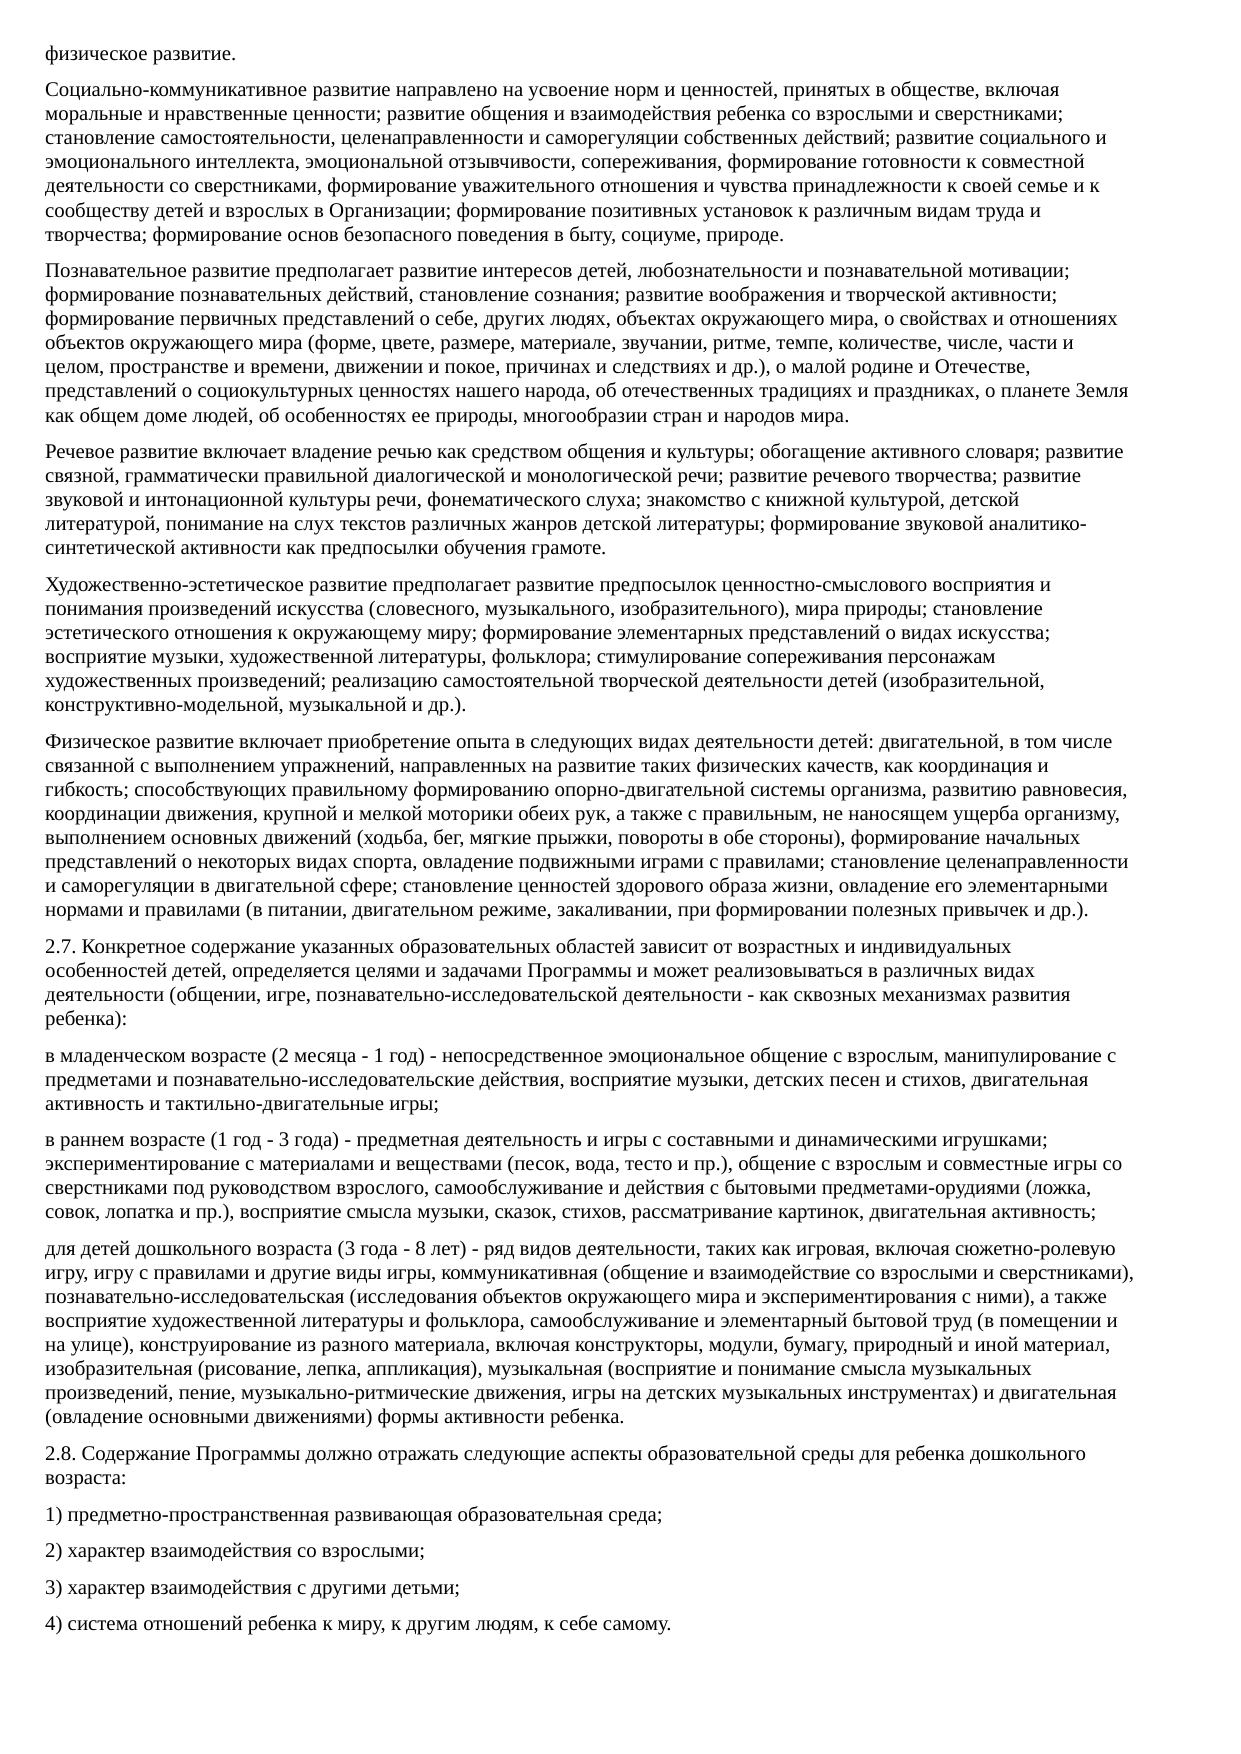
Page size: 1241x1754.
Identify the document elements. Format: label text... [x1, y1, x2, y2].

text для детей дошкольного возраста (3 года - 8 лет) - ряд видов деятельности, таких как игровая, включая сюжетно-ролевую игру, игру с правилами и другие виды игры, коммуникативная (общение и взаимодействие со взрослыми и сверстниками), познавательно-исследовательская (исследования объектов окружающего мира и экспериментирования с ними), а также восприятие художественной литературы и фольклора, самообслуживание и элементарный бытовой труд (в помещении и на улице), конструирование из разного материала, включая конструкторы, модули, бумагу, природный и иной материал, изобразительная (рисование, лепка, аппликация), музыкальная (восприятие и понимание смысла музыкальных произведений, пение, музыкально-ритмические движения, игры на детских музыкальных инструментах) и двигательная (овладение основными движениями) формы активности ребенка. [45, 1236, 1136, 1428]
text физическое развитие. [45, 41, 1136, 65]
text 2.8. Содержание Программы должно отражать следующие аспекты образовательной среды для ребенка дошкольного возраста: [45, 1441, 1136, 1489]
text в раннем возрасте (1 год - 3 года) - предметная деятельность и игры с составными и динамическими игрушками; экспериментирование с материалами и веществами (песок, вода, тесто и пр.), общение с взрослым и совместные игры со сверстниками под руководством взрослого, самообслуживание и действия с бытовыми предметами-орудиями (ложка, совок, лопатка и пр.), восприятие смысла музыки, сказок, стихов, рассматривание картинок, двигательная активность; [45, 1127, 1136, 1223]
text 2.7. Конкретное содержание указанных образовательных областей зависит от возрастных и индивидуальных особенностей детей, определяется целями и задачами Программы и может реализовываться в различных видах деятельности (общении, игре, познавательно-исследовательской деятельности - как сквозных механизмах развития ребенка): [45, 934, 1136, 1030]
text Художественно-эстетическое развитие предполагает развитие предпосылок ценностно-смыслового восприятия и понимания произведений искусства (словесного, музыкального, изобразительного), мира природы; становление эстетического отношения к окружающему миру; формирование элементарных представлений о видах искусства; восприятие музыки, художественной литературы, фольклора; стимулирование сопереживания персонажам художественных произведений; реализацию самостоятельной творческой деятельности детей (изобразительной, конструктивно-модельной, музыкальной и др.). [45, 572, 1136, 716]
text 1) предметно-пространственная развивающая образовательная среда; [45, 1502, 1136, 1526]
text в младенческом возрасте (2 месяца - 1 год) - непосредственное эмоциональное общение с взрослым, манипулирование с предметами и познавательно-исследовательские действия, восприятие музыки, детских песен и стихов, двигательная активность и тактильно-двигательные игры; [45, 1042, 1136, 1115]
text Речевое развитие включает владение речью как средством общения и культуры; обогащение активного словаря; развитие связной, грамматически правильной диалогической и монологической речи; развитие речевого творчества; развитие звуковой и интонационной культуры речи, фонематического слуха; знакомство с книжной культурой, детской литературой, понимание на слух текстов различных жанров детской литературы; формирование звуковой аналитико-синтетической активности как предпосылки обучения грамоте. [45, 439, 1136, 559]
text 4) система отношений ребенка к миру, к другим людям, к себе самому. [45, 1611, 1136, 1635]
text 2) характер взаимодействия со взрослыми; [45, 1538, 1136, 1562]
text 3) характер взаимодействия с другими детьми; [45, 1575, 1136, 1599]
text Социально-коммуникативное развитие направлено на усвоение норм и ценностей, принятых в обществе, включая моральные и нравственные ценности; развитие общения и взаимодействия ребенка со взрослыми и сверстниками; становление самостоятельности, целенаправленности и саморегуляции собственных действий; развитие социального и эмоционального интеллекта, эмоциональной отзывчивости, сопереживания, формирование готовности к совместной деятельности со сверстниками, формирование уважительного отношения и чувства принадлежности к своей семье и к сообществу детей и взрослых в Организации; формирование позитивных установок к различным видам труда и творчества; формирование основ безопасного поведения в быту, социуме, природе. [45, 77, 1136, 246]
text Физическое развитие включает приобретение опыта в следующих видах деятельности детей: двигательной, в том числе связанной с выполнением упражнений, направленных на развитие таких физических качеств, как координация и гибкость; способствующих правильному формированию опорно-двигательной системы организма, развитию равновесия, координации движения, крупной и мелкой моторики обеих рук, а также с правильным, не наносящем ущерба организму, выполнением основных движений (ходьба, бег, мягкие прыжки, повороты в обе стороны), формирование начальных представлений о некоторых видах спорта, овладение подвижными играми с правилами; становление целенаправленности и саморегуляции в двигательной сфере; становление ценностей здорового образа жизни, овладение его элементарными нормами и правилами (в питании, двигательном режиме, закаливании, при формировании полезных привычек и др.). [45, 729, 1136, 921]
text Познавательное развитие предполагает развитие интересов детей, любознательности и познавательной мотивации; формирование познавательных действий, становление сознания; развитие воображения и творческой активности; формирование первичных представлений о себе, других людях, объектах окружающего мира, о свойствах и отношениях объектов окружающего мира (форме, цвете, размере, материале, звучании, ритме, темпе, количестве, числе, части и целом, пространстве и времени, движении и покое, причинах и следствиях и др.), о малой родине и Отечестве, представлений о социокультурных ценностях нашего народа, об отечественных традициях и праздниках, о планете Земля как общем доме людей, об особенностях ее природы, многообразии стран и народов мира. [45, 258, 1136, 427]
